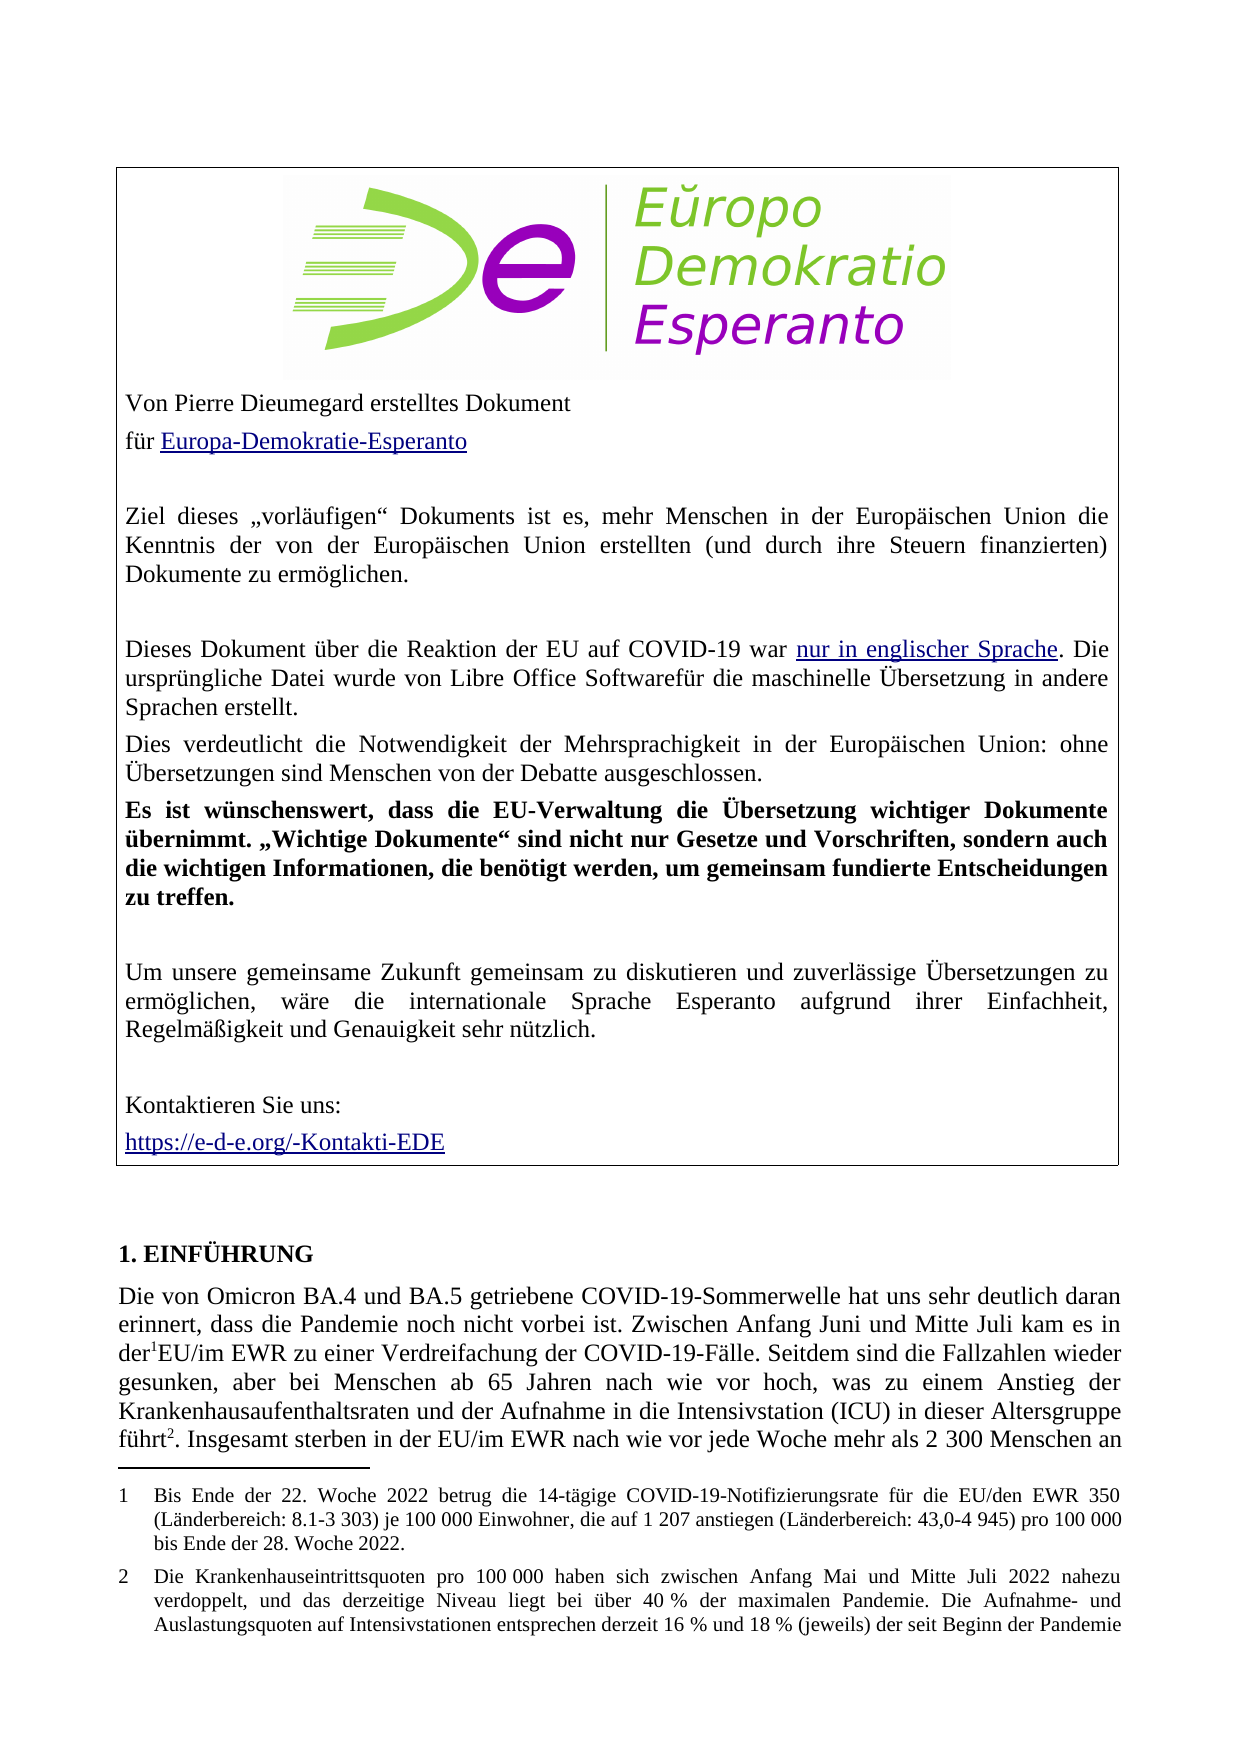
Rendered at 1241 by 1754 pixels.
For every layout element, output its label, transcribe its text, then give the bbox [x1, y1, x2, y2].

text Kontaktieren Sie uns: [125, 1090, 1109, 1118]
text Es ist wünschenswert, dass die EU-Verwaltung die Übersetzung wichtiger Dokumente übernimmt. „Wichtige Dokumente“ sind nicht nur Gesetze und Vorschriften, sondern auch die wichtigen Informationen, die benötigt werden, um gemeinsam fundierte Entscheidungen zu treffen. [125, 796, 1109, 911]
subtitle 1. EINFÜHRUNG [118, 1239, 1122, 1268]
text Um unsere gemeinsame Zukunft gemeinsam zu diskutieren und zuverlässige Übersetzungen zu ermöglichen, wäre die internationale Sprache Esperanto aufgrund ihrer Einfachheit, Regelmäßigkeit und Genauigkeit sehr nützlich. [125, 957, 1109, 1043]
text https://e-d-e.org/-Kontakti-EDE [125, 1127, 1109, 1156]
text Die Krankenhauseintrittsquoten pro 100 000 haben sich zwischen Anfang Mai und Mitte Juli 2022 nahezu verdoppelt, und das derzeitige Niveau liegt bei über 40 % der maximalen Pandemie. Die Aufnahme- und Auslastungsquoten auf Intensivstationen entsprechen derzeit 16 % und 18 % (jeweils) der seit Beginn der Pandemie [118, 1564, 1122, 1636]
text Von Pierre Dieumegard erstelltes Dokument [125, 184, 1109, 417]
text Dieses Dokument über die Reaktion der EU auf COVID-19 war nur in englischer Sprache. Die ursprüngliche Datei wurde von Libre Office Softwarefür die maschinelle Übersetzung in andere Sprachen erstellt. [125, 634, 1109, 720]
text Die von Omicron BA.4 und BA.5 getriebene COVID-19-Sommerwelle hat uns sehr deutlich daran erinnert, dass die Pandemie noch nicht vorbei ist. Zwischen Anfang Juni und Mitte Juli kam es in derEU/im EWR zu einer Verdreifachung der COVID-19-Fälle. Seitdem sind die Fallzahlen wieder gesunken, aber bei Menschen ab 65 Jahren nach wie vor hoch, was zu einem Anstieg der Krankenhausaufenthaltsraten und der Aufnahme in die Intensivstation (ICU) in dieser Altersgruppe führt. Insgesamt sterben in der EU/im EWR nach wie vor jede Woche mehr als 2 300 Menschen an [118, 1281, 1122, 1453]
text für Europa-Demokratie-Esperanto [125, 426, 1109, 455]
picture [283, 175, 951, 380]
text Bis Ende der 22. Woche 2022 betrug die 14-tägige COVID-19-Notifizierungsrate für die EU/den EWR 350 (Länderbereich: 8.1-3 303) je 100 000 Einwohner, die auf 1 207 anstiegen (Länderbereich: 43,0-4 945) pro 100 000 bis Ende der 28. Woche 2022. [118, 1483, 1122, 1555]
text Ziel dieses „vorläufigen“ Dokuments ist es, mehr Menschen in der Europäischen Union die Kenntnis der von der Europäischen Union erstellten (und durch ihre Steuern finanzierten) Dokumente zu ermöglichen. [125, 501, 1109, 588]
text Dies verdeutlicht die Notwendigkeit der Mehrsprachigkeit in der Europäischen Union: ohne Übersetzungen sind Menschen von der Debatte ausgeschlossen. [125, 729, 1109, 787]
